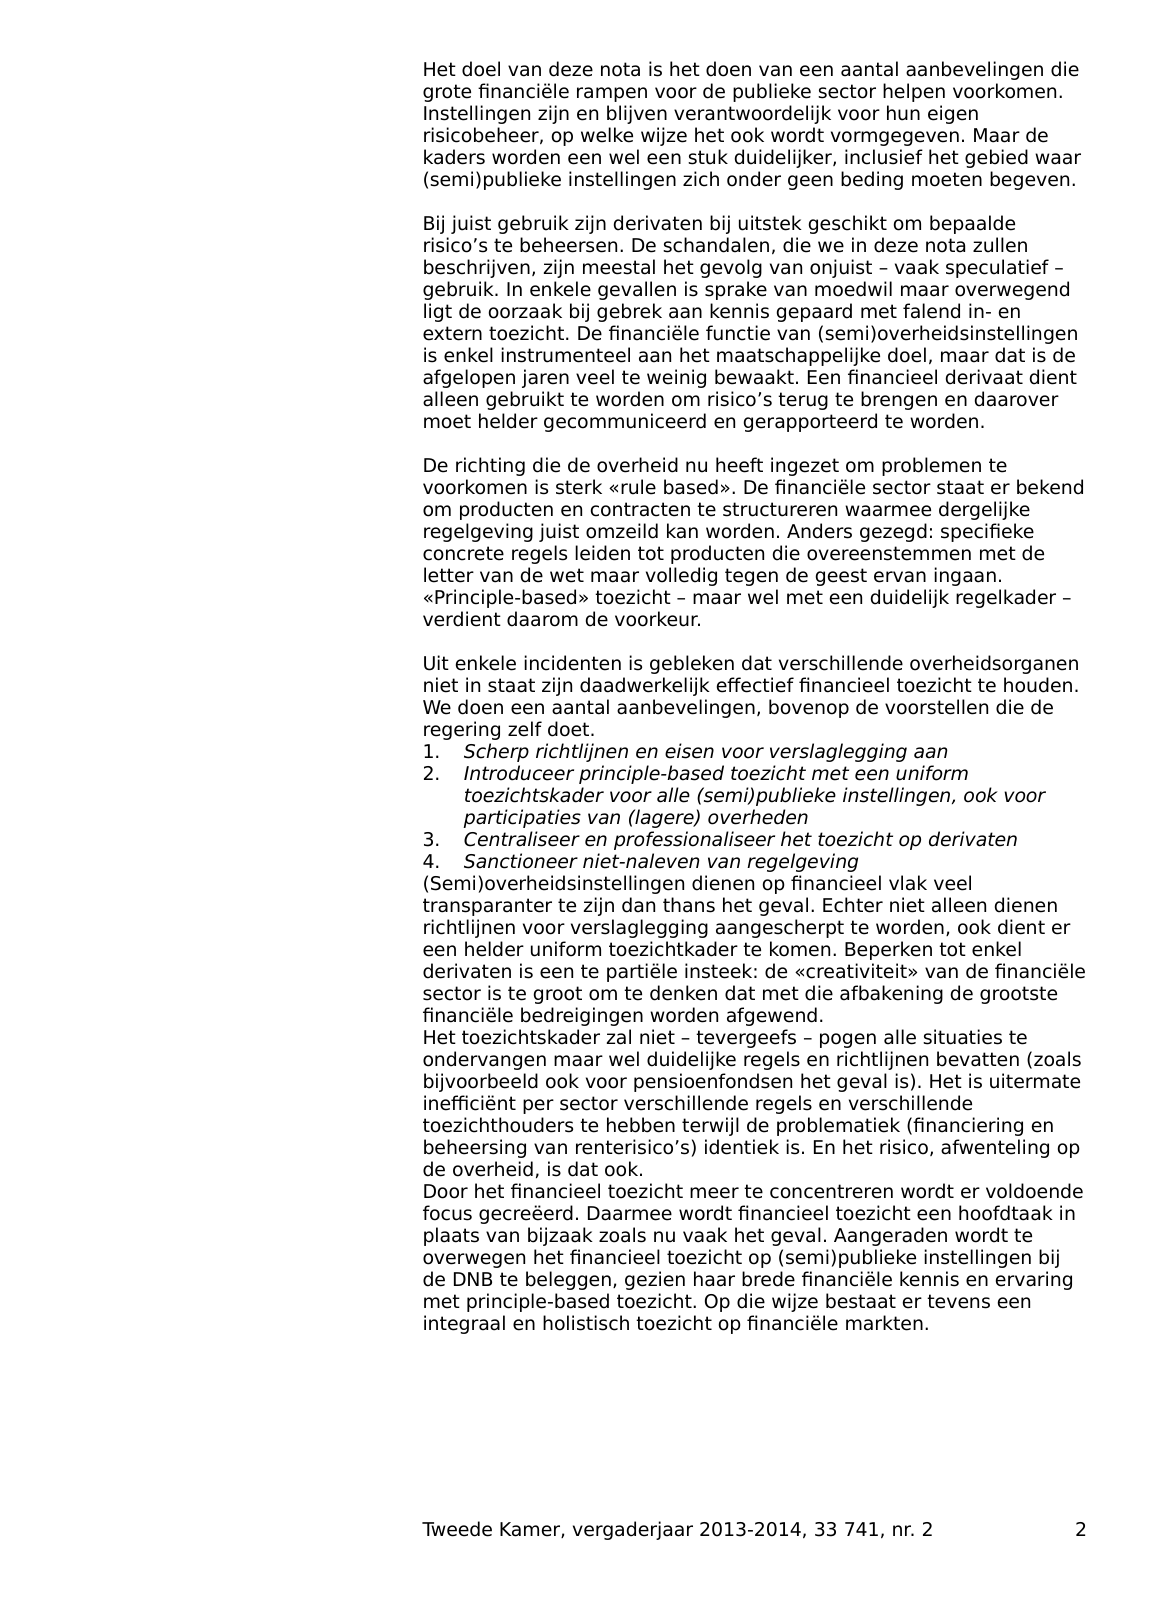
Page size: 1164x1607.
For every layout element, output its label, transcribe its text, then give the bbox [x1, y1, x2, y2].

text Uit enkele incidenten is gebleken dat verschillende overheidsorganen niet in staat zijn daadwerkelijk effectief financieel toezicht te houden. We doen een aantal aanbevelingen, bovenop de voorstellen die de regering zelf doet. [422, 653, 1087, 741]
text 1. Scherp richtlijnen en eisen voor verslaglegging aan [422, 741, 1087, 763]
text 2. Introduceer principle-based toezicht met een uniform toezichtskader voor alle (semi)publieke instellingen, ook voor participaties van (lagere) overheden [422, 763, 1087, 829]
text 3. Centraliseer en professionaliseer het toezicht op derivaten [422, 829, 1087, 851]
text De richting die de overheid nu heeft ingezet om problemen te voorkomen is sterk «rule based». De financiële sector staat er bekend om producten en contracten te structureren waarmee dergelijke regelgeving juist omzeild kan worden. Anders gezegd: specifieke concrete regels leiden tot producten die overeenstemmen met de letter van de wet maar volledig tegen de geest ervan ingaan. «Principle-based» toezicht – maar wel met een duidelijk regelkader – verdient daarom de voorkeur. [422, 455, 1087, 631]
text Het doel van deze nota is het doen van een aantal aanbevelingen die grote financiële rampen voor de publieke sector helpen voorkomen. Instellingen zijn en blijven verantwoordelijk voor hun eigen risicobeheer, op welke wijze het ook wordt vormgegeven. Maar de kaders worden een wel een stuk duidelijker, inclusief het gebied waar (semi)publieke instellingen zich onder geen beding moeten begeven. [422, 59, 1087, 191]
text Bij juist gebruik zijn derivaten bij uitstek geschikt om bepaalde risico’s te beheersen. De schandalen, die we in deze nota zullen beschrijven, zijn meestal het gevolg van onjuist – vaak speculatief – gebruik. In enkele gevallen is sprake van moedwil maar overwegend ligt de oorzaak bij gebrek aan kennis gepaard met falend in- en extern toezicht. De financiële functie van (semi)overheidsinstellingen is enkel instrumenteel aan het maatschappelijke doel, maar dat is de afgelopen jaren veel te weinig bewaakt. Een financieel derivaat dient alleen gebruikt te worden om risico’s terug te brengen en daarover moet helder gecommuniceerd en gerapporteerd te worden. [422, 213, 1087, 433]
text (Semi)overheidsinstellingen dienen op financieel vlak veel transparanter te zijn dan thans het geval. Echter niet alleen dienen richtlijnen voor verslaglegging aangescherpt te worden, ook dient er een helder uniform toezichtkader te komen. Beperken tot enkel derivaten is een te partiële insteek: de «creativiteit» van de financiële sector is te groot om te denken dat met die afbakening de grootste financiële bedreigingen worden afgewend. [422, 873, 1087, 1027]
text Door het financieel toezicht meer te concentreren wordt er voldoende focus gecreëerd. Daarmee wordt financieel toezicht een hoofdtaak in plaats van bijzaak zoals nu vaak het geval. Aangeraden wordt te overwegen het financieel toezicht op (semi)publieke instellingen bij de DNB te beleggen, gezien haar brede financiële kennis en ervaring met principle-based toezicht. Op die wijze bestaat er tevens een integraal en holistisch toezicht op financiële markten. [422, 1181, 1087, 1334]
text 4. Sanctioneer niet-naleven van regelgeving [422, 851, 1087, 873]
text Het toezichtskader zal niet – tevergeefs – pogen alle situaties te ondervangen maar wel duidelijke regels en richtlijnen bevatten (zoals bijvoorbeeld ook voor pensioenfondsen het geval is). Het is uitermate inefficiënt per sector verschillende regels en verschillende toezichthouders te hebben terwijl de problematiek (financiering en beheersing van renterisico’s) identiek is. En het risico, afwenteling op de overheid, is dat ook. [422, 1027, 1087, 1181]
